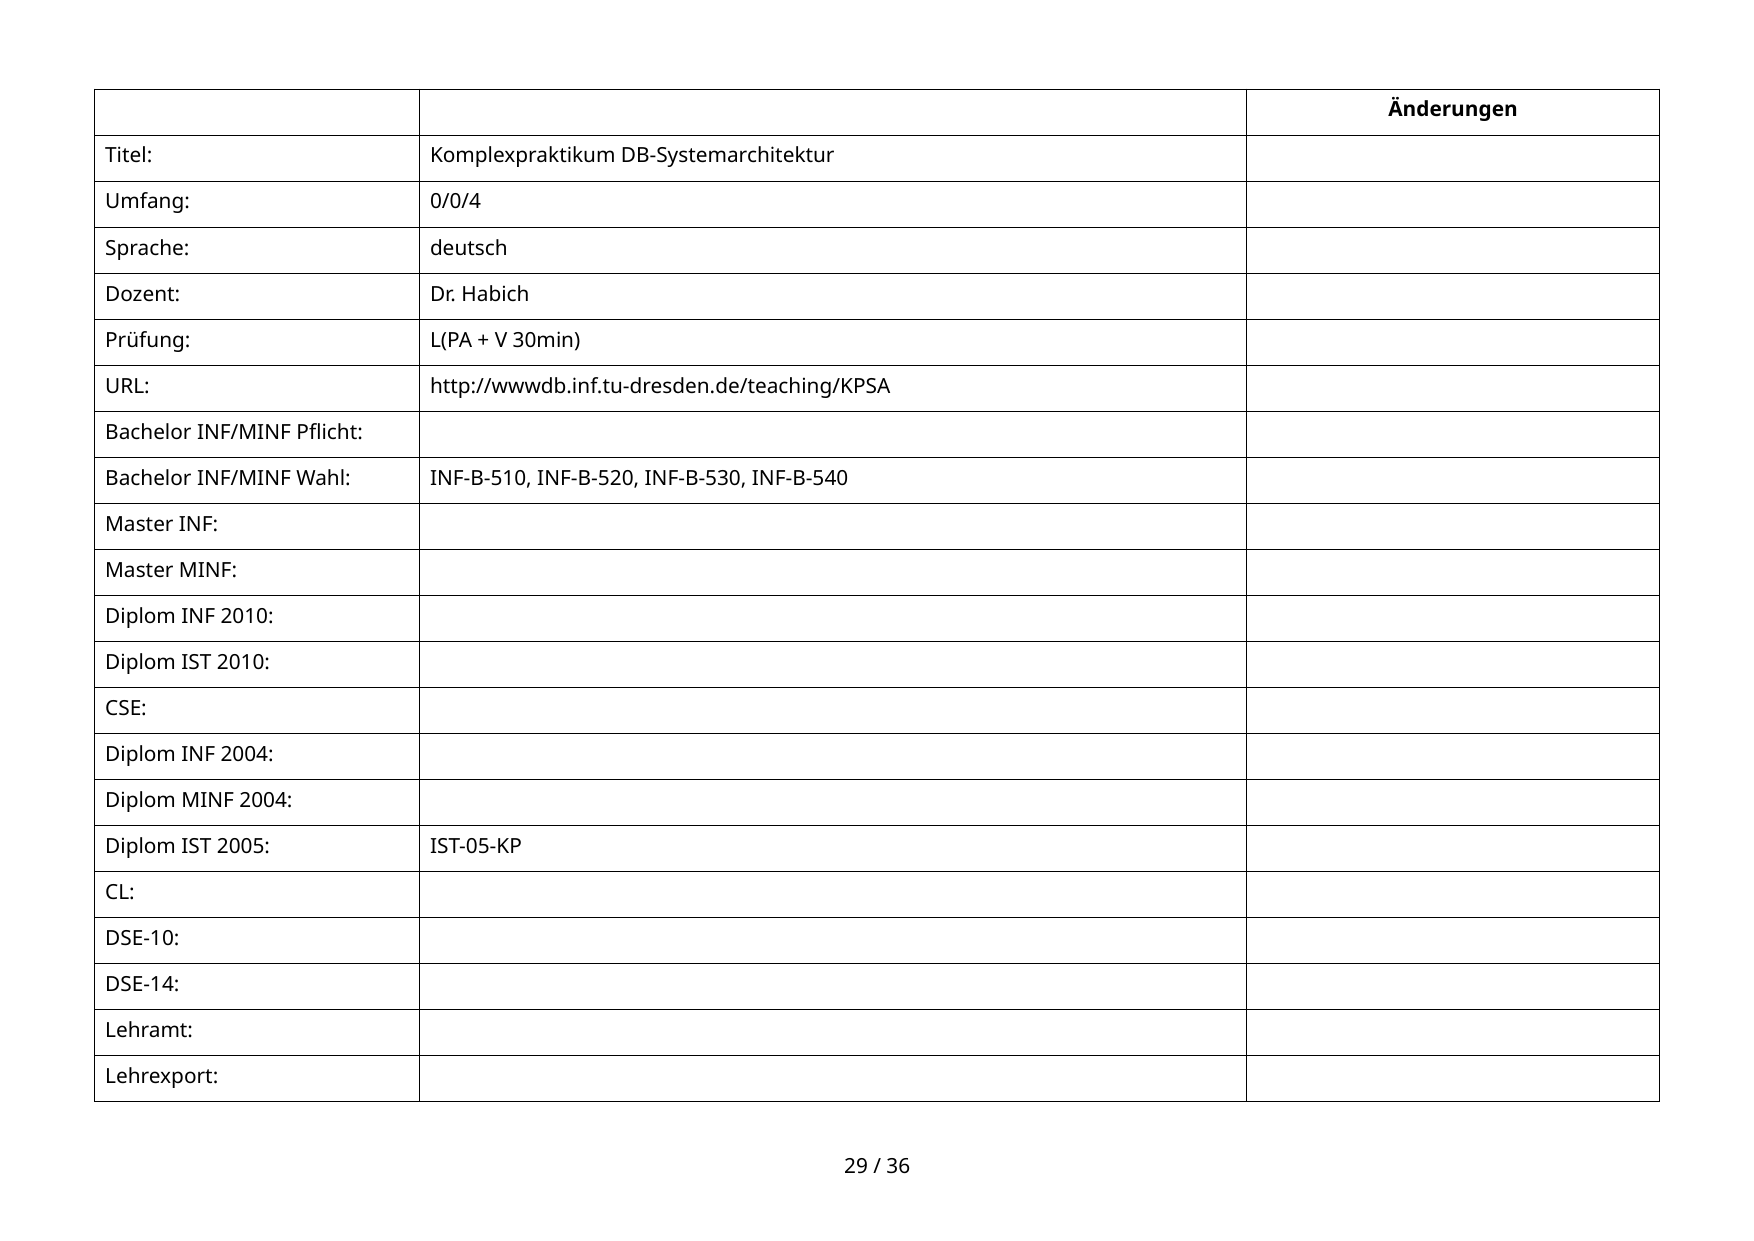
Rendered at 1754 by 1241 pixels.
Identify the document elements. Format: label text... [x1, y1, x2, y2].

table_cell URL: [95, 366, 419, 411]
table_cell [420, 1010, 1246, 1055]
table_cell Komplexpraktikum DB-Systemarchitektur [420, 136, 1246, 181]
table_cell [420, 642, 1246, 687]
table_cell [1247, 1010, 1659, 1055]
table_cell [1247, 182, 1659, 227]
table_cell [1247, 366, 1659, 411]
table_cell Umfang: [95, 182, 419, 227]
table_cell DSE-14: [95, 964, 419, 1009]
table_header Änderungen [1247, 90, 1659, 134]
table_cell Lehrexport: [95, 1056, 419, 1101]
table_cell [1247, 872, 1659, 917]
table_cell [1247, 780, 1659, 825]
table_cell [1247, 826, 1659, 871]
table_cell Dr. Habich [420, 274, 1246, 319]
table_cell L(PA + V 30min) [420, 320, 1246, 365]
table_cell [1247, 458, 1659, 503]
table_cell [1247, 504, 1659, 549]
table_cell [420, 734, 1246, 779]
table_cell [420, 596, 1246, 641]
table_cell [420, 872, 1246, 917]
table_cell INF-B-510, INF-B-520, INF-B-530, INF-B-540 [420, 458, 1246, 503]
table_cell [1247, 688, 1659, 733]
table_cell Diplom IST 2005: [95, 826, 419, 871]
table_cell Prüfung: [95, 320, 419, 365]
table_cell Diplom INF 2010: [95, 596, 419, 641]
table_cell [420, 412, 1246, 457]
table_cell [420, 964, 1246, 1009]
table_cell Sprache: [95, 228, 419, 273]
table_cell [420, 1056, 1246, 1101]
table_cell Bachelor INF/MINF Wahl: [95, 458, 419, 503]
table_cell Diplom MINF 2004: [95, 780, 419, 825]
table_cell [1247, 596, 1659, 641]
table_cell [1247, 964, 1659, 1009]
table_cell [420, 688, 1246, 733]
table_cell deutsch [420, 228, 1246, 273]
table_cell [420, 550, 1246, 595]
table_cell Titel: [95, 136, 419, 181]
table_cell [1247, 136, 1659, 181]
table_cell [1247, 918, 1659, 963]
table_cell Lehramt: [95, 1010, 419, 1055]
table_cell Master INF: [95, 504, 419, 549]
table_cell [1247, 734, 1659, 779]
table_cell Master MINF: [95, 550, 419, 595]
table_cell [420, 918, 1246, 963]
table_cell DSE-10: [95, 918, 419, 963]
table_cell [1247, 642, 1659, 687]
table_cell http://wwwdb.inf.tu-dresden.de/teaching/KPSA [420, 366, 1246, 411]
table_cell [1247, 412, 1659, 457]
table_cell CSE: [95, 688, 419, 733]
table_cell CL: [95, 872, 419, 917]
table_cell [420, 780, 1246, 825]
table_cell 0/0/4 [420, 182, 1246, 227]
table_cell [1247, 1056, 1659, 1101]
table_header [420, 90, 1246, 134]
table_cell [1247, 320, 1659, 365]
table_cell [1247, 550, 1659, 595]
table_cell [1247, 274, 1659, 319]
table_cell [420, 504, 1246, 549]
table_cell Diplom INF 2004: [95, 734, 419, 779]
table_header [95, 90, 419, 134]
table_cell Dozent: [95, 274, 419, 319]
table_cell Diplom IST 2010: [95, 642, 419, 687]
table_cell [1247, 228, 1659, 273]
table_cell Bachelor INF/MINF Pflicht: [95, 412, 419, 457]
table_cell IST-05-KP [420, 826, 1246, 871]
